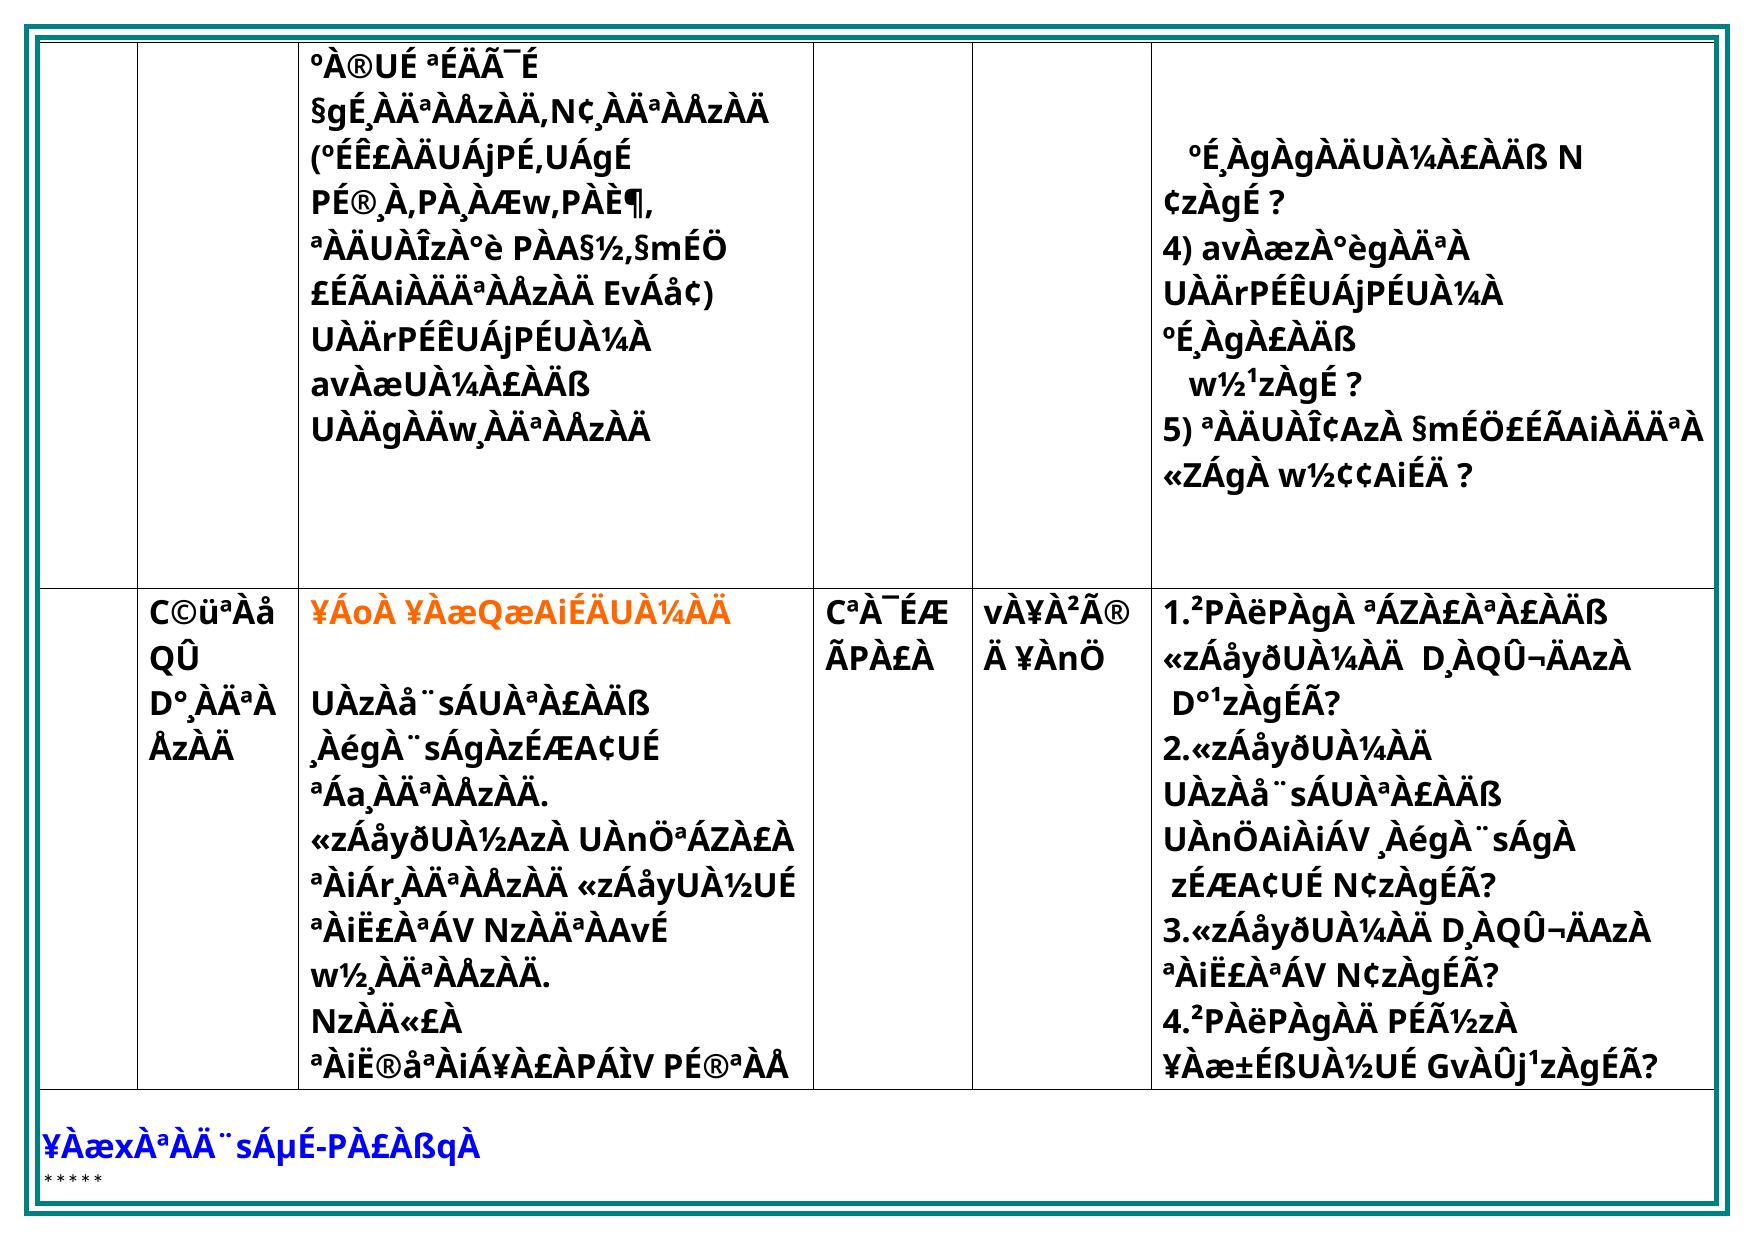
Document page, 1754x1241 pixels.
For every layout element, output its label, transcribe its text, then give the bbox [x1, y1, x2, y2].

table_cell ¥ÁoÀ ¥ÀæQæAiÉÄUÀ¼ÀÄ UÀzÀå¨sÁUÀªÀ£ÀÄß ¸ÀégÀ¨sÁgÀzÉÆA¢UÉ ªÁa¸ÀÄªÀÅzÀÄ. «zÁåyðUÀ½AzÀ UÀnÖªÁZÀ£À ªÀiÁr¸ÀÄªÀÅzÀÄ «zÁåyUÀ½UÉ ªÀiË£ÀªÁV NzÀÄªÀAvÉ w½¸ÀÄªÀÅzÀÄ. NzÀÄ«£À ªÀiË®åªÀiÁ¥À£ÀPÁÌV PÉ®ªÀÅ [299, 589, 813, 1088]
table_cell [973, 43, 1151, 588]
table_cell [814, 43, 972, 588]
table_cell [138, 43, 298, 588]
table_cell ºÉ¸ÀgÀgÀÄUÀ¼À£ÀÄß N¢zÀgÉ ? 4) avÀæzÀ°ègÀÄªÀ UÀÄrPÉÊUÁjPÉUÀ¼À ºÉ¸ÀgÀ£ÀÄß w½¹zÀgÉ ? 5) ªÀÄUÀÎ¢AzÀ §mÉÖ£ÉÃAiÀÄÄªÀ «ZÁgÀ w½¢¢AiÉÄ ? [1152, 43, 1714, 588]
table_cell C©üªÀåQÛ D°¸ÀÄªÀÅzÀÄ [138, 589, 298, 1088]
table_cell CªÀ¯ÉÆÃPÀ£À [814, 589, 972, 1088]
table_cell ºÀ®UÉ ªÉÄÃ¯É §gÉ¸ÀÄªÀÅzÀÄ,N¢¸ÀÄªÀÅzÀÄ (ºÉÊ£ÀÄUÁjPÉ,UÁgÉ PÉ®¸À,PÀ¸ÀÆw,PÀÈ¶, ªÀÄUÀÎzÀ°è PÀA§½,§mÉÖ £ÉÃAiÀÄÄªÀÅzÀÄ EvÁå¢) UÀÄrPÉÊUÁjPÉUÀ¼À avÀæUÀ¼À£ÀÄß UÀÄgÀÄw¸ÀÄªÀÅzÀÄ [299, 43, 813, 588]
table_cell [40, 589, 137, 1088]
table_cell 1.²PÀëPÀgÀ ªÁZÀ£ÀªÀ£ÀÄß «zÁåyðUÀ¼ÀÄ D¸ÀQÛ¬ÄAzÀ D°¹zÀgÉÃ? 2.«zÁåyðUÀ¼ÀÄ UÀzÀå¨sÁUÀªÀ£ÀÄß UÀnÖAiÀiÁV ¸ÀégÀ¨sÁgÀ zÉÆA¢UÉ N¢zÀgÉÃ? 3.«zÁåyðUÀ¼ÀÄ D¸ÀQÛ¬ÄAzÀ ªÀiË£ÀªÁV N¢zÀgÉÃ? 4.²PÀëPÀgÀÄ PÉÃ½zÀ ¥Àæ±ÉßUÀ½UÉ GvÀÛj¹zÀgÉÃ? [1152, 589, 1714, 1088]
table_cell vÀ¥À²Ã®Ä ¥ÀnÖ [973, 589, 1151, 1088]
table_cell [40, 43, 137, 588]
